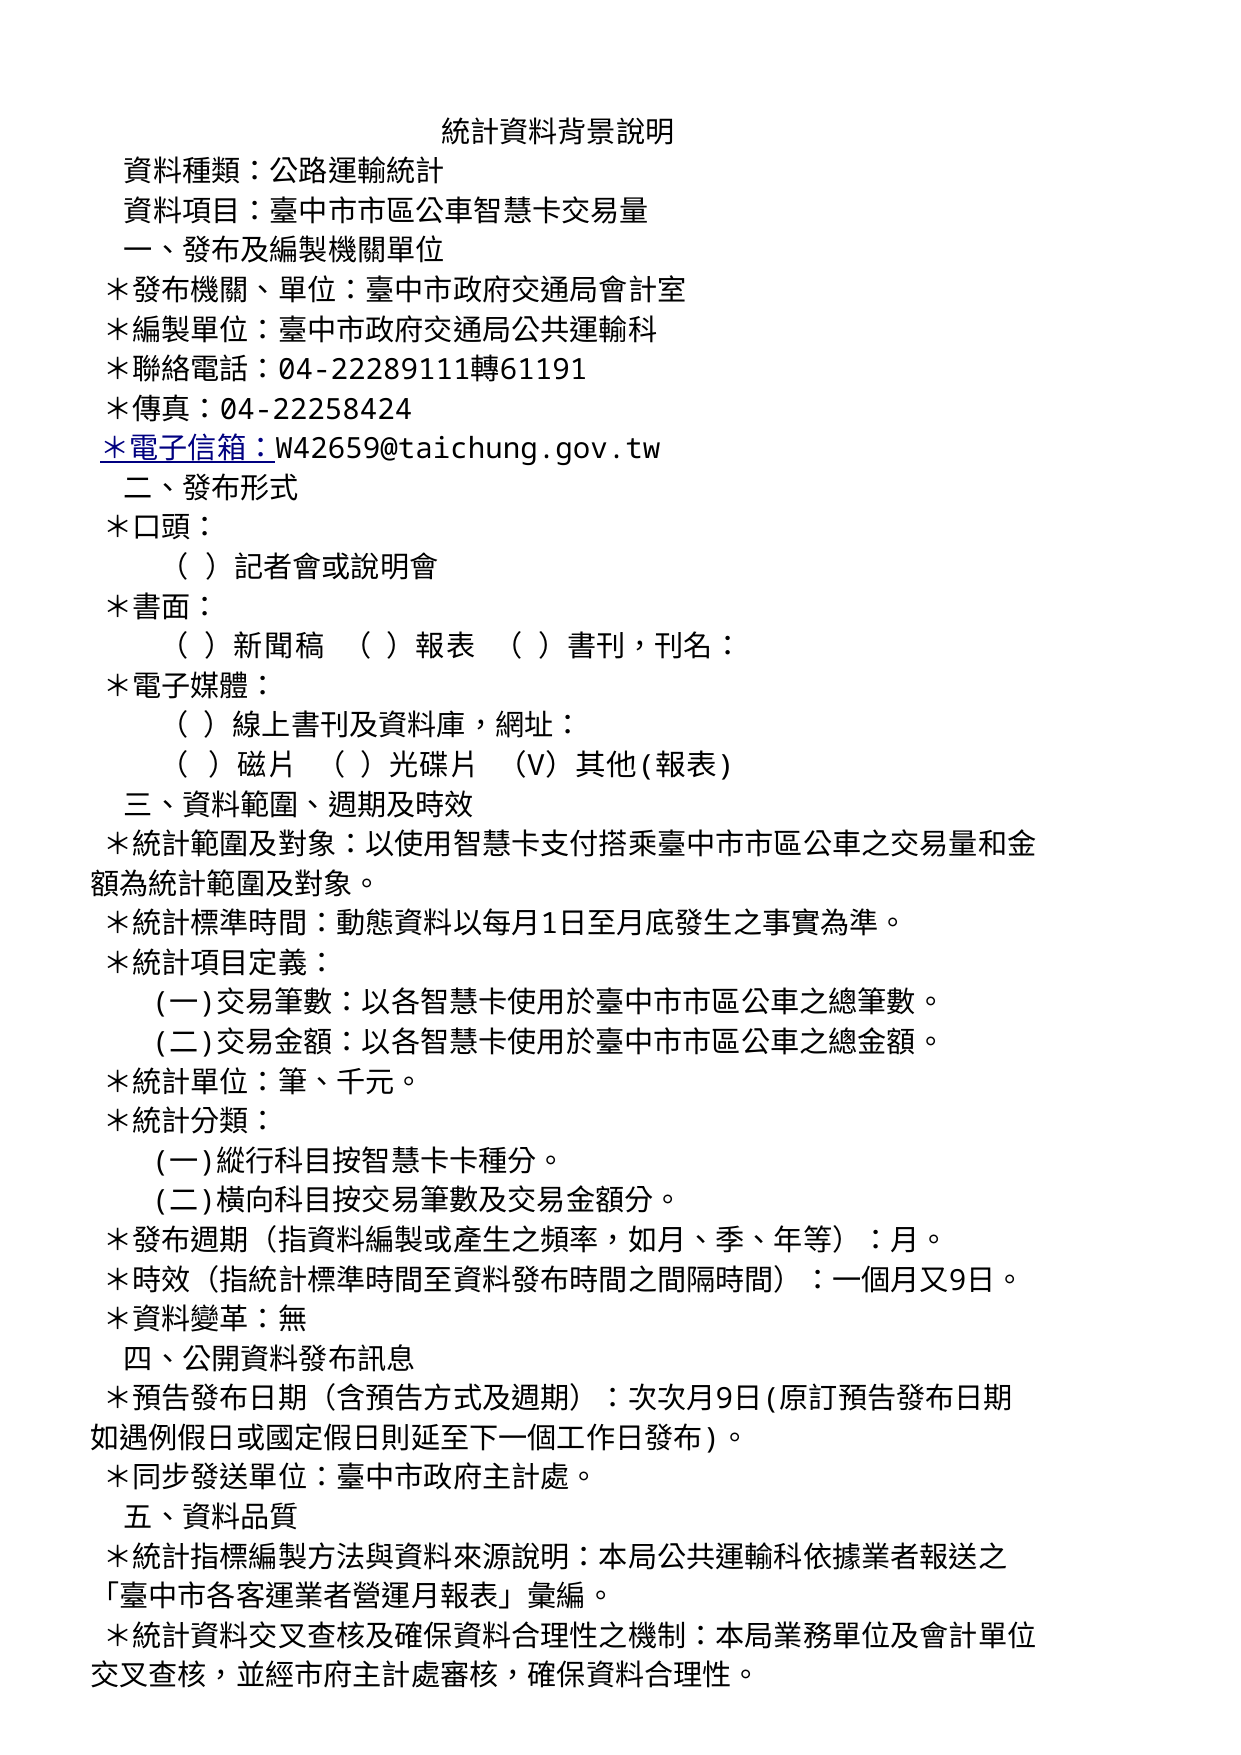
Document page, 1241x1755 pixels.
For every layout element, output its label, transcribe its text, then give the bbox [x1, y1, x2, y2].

table_cell ＊發布週期（指資料編製或產生之頻率，如月、季、年等）：月。 [90, 1219, 1040, 1258]
table_cell ＊統計單位：筆、千元。 [90, 1060, 1040, 1100]
table_cell 五、資料品質 [90, 1496, 1040, 1535]
table_cell ＊傳真：04-22258424 [90, 388, 1040, 427]
table_cell 一、發布及編製機關單位 [90, 229, 1040, 269]
table_cell ＊時效（指統計標準時間至資料發布時間之間隔時間）：一個月又9日。 [90, 1258, 1040, 1298]
table_cell ＊電子媒體： [90, 665, 1040, 704]
table_cell ＊統計分類： [90, 1100, 1040, 1139]
table_cell ＊聯絡電話：04-22289111轉61191 [90, 348, 1040, 387]
table_cell ＊口頭： [90, 506, 1040, 546]
table_cell (一)交易筆數：以各智慧卡使用於臺中市市區公車之總筆數。 [90, 981, 1040, 1021]
table_cell (一)縱行科目按智慧卡卡種分。 [90, 1140, 1040, 1179]
table_cell (二)橫向科目按交易筆數及交易金額分。 [90, 1179, 1040, 1219]
table_cell （ ）磁片 （ ）光碟片 （V）其他(報表) [90, 744, 1040, 783]
table_cell ＊同步發送單位：臺中市政府主計處。 [90, 1456, 1040, 1496]
table_cell ＊發布機關、單位：臺中市政府交通局會計室 [90, 269, 1040, 308]
table_cell ＊統計標準時間：動態資料以每月1日至月底發生之事實為準。 [90, 902, 1040, 942]
table_cell ＊資料變革：無 [90, 1298, 1040, 1337]
table_cell 四、公開資料發布訊息 [90, 1338, 1040, 1377]
table_header 統計資料背景說明 [90, 110, 1040, 150]
table_cell (二)交易金額：以各智慧卡使用於臺中市市區公車之總金額。 [90, 1021, 1040, 1060]
table_cell （ ）新聞稿 （ ）報表 （ ）書刊，刊名： [90, 625, 1040, 664]
table_cell 資料種類：公路運輸統計 [90, 150, 1040, 189]
table_cell ＊書面： [90, 585, 1040, 625]
table_cell 資料項目：臺中市市區公車智慧卡交易量 [90, 190, 1040, 229]
table_cell ＊統計範圍及對象：以使用智慧卡支付搭乘臺中市市區公車之交易量和金額為統計範圍及對象。 [90, 823, 1040, 902]
table_cell ＊預告發布日期（含預告方式及週期）：次次月9日(原訂預告發布日期如遇例假日或國定假日則延至下一個工作日發布)。 [90, 1377, 1040, 1456]
table_cell （ ）線上書刊及資料庫，網址： [90, 704, 1040, 744]
table_cell 三、資料範圍、週期及時效 [90, 783, 1040, 823]
table_cell ＊統計項目定義： [90, 942, 1040, 981]
table_cell （ ）記者會或說明會 [90, 546, 1040, 585]
table_cell ＊統計資料交叉查核及確保資料合理性之機制：本局業務單位及會計單位交叉查核，並經市府主計處審核，確保資料合理性。 [90, 1615, 1040, 1694]
table_cell 二、發布形式 [90, 467, 1040, 506]
table_cell ＊編製單位：臺中市政府交通局公共運輸科 [90, 308, 1040, 348]
table_cell ＊電子信箱：W42659@taichung.gov.tw [90, 427, 1040, 467]
table_cell ＊統計指標編製方法與資料來源說明：本局公共運輸科依據業者報送之「臺中市各客運業者營運月報表」彙編。 [90, 1535, 1040, 1614]
